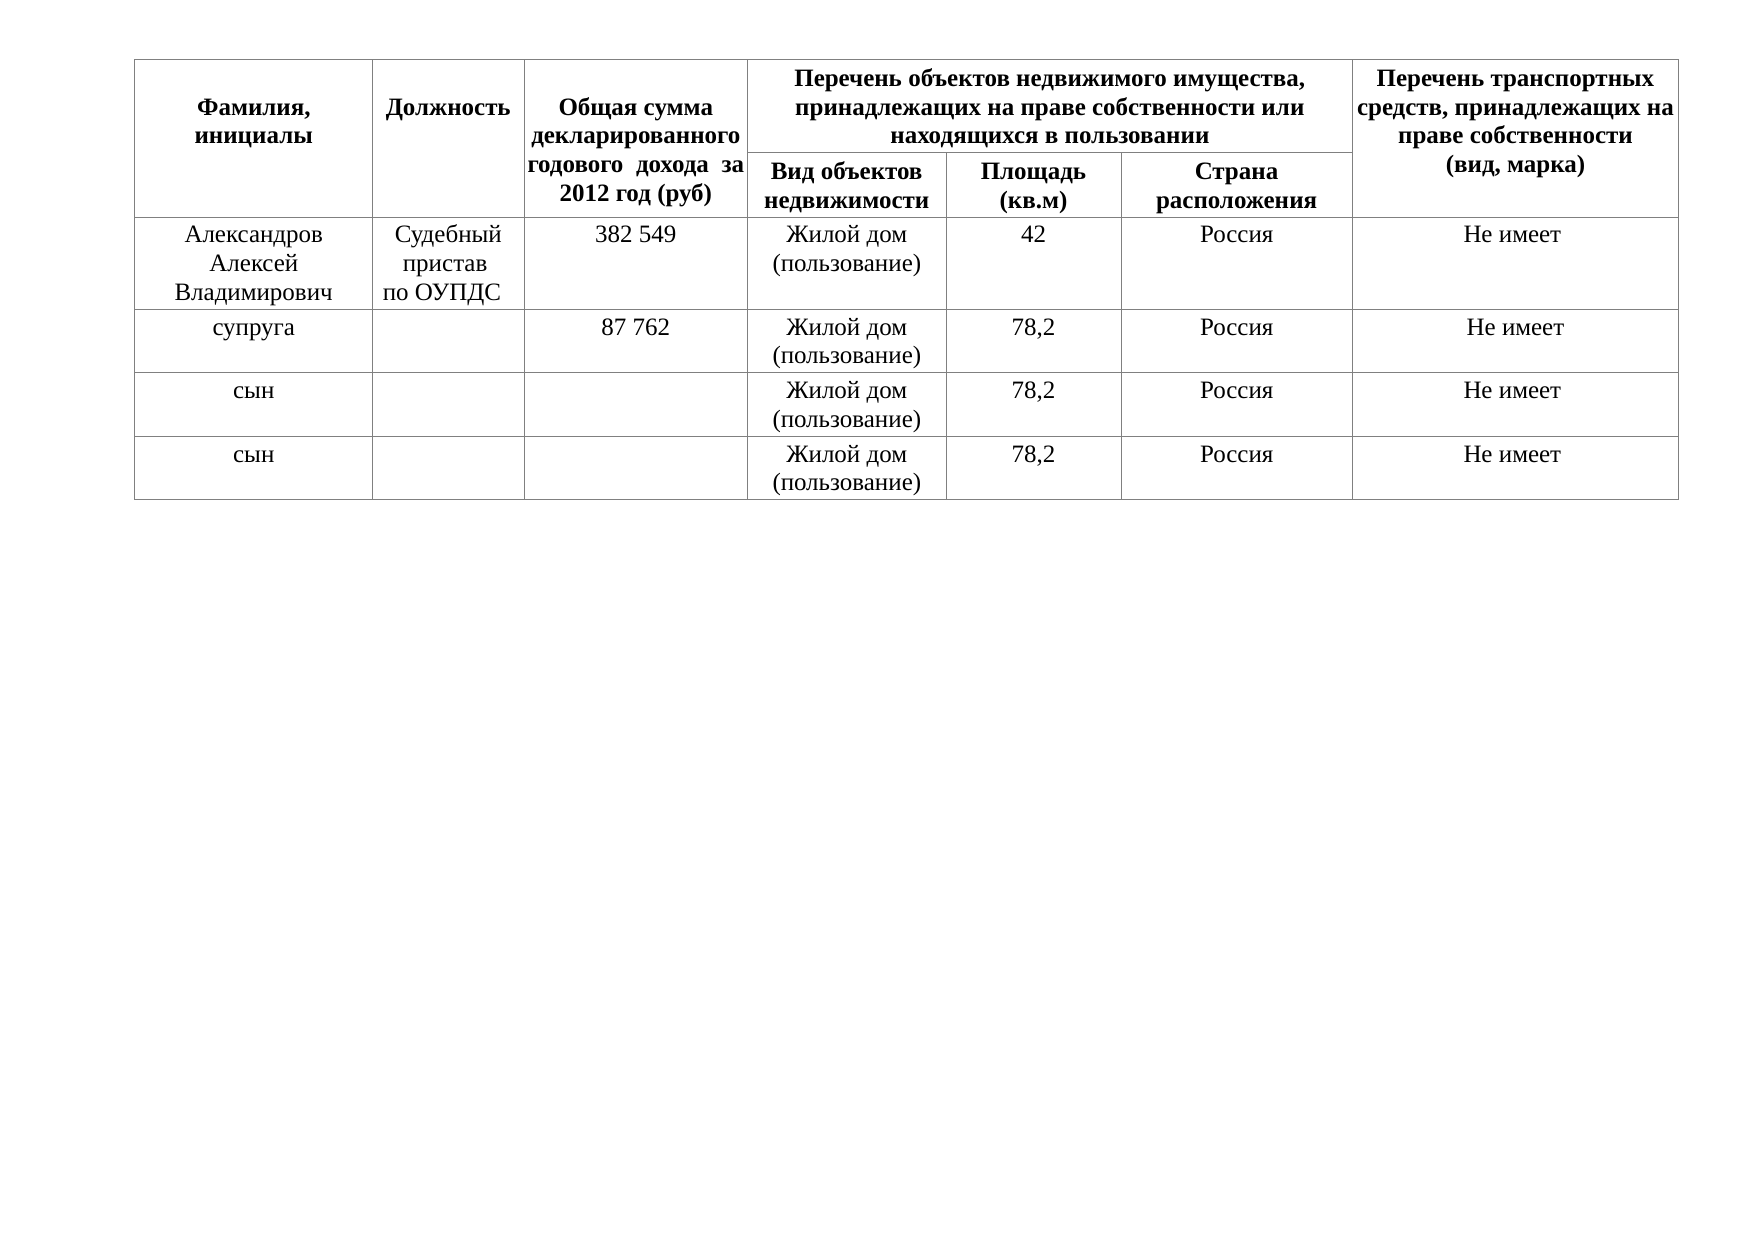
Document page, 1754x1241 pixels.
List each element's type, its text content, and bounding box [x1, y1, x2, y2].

table_cell супруга [135, 310, 372, 372]
table_cell 78,2 [947, 437, 1121, 499]
table_cell [525, 437, 747, 499]
table_cell Россия [1122, 437, 1352, 499]
table_cell Не имеет [1353, 310, 1678, 372]
table_header Фамилия, инициалы [135, 60, 372, 217]
table_cell Россия [1122, 310, 1352, 372]
table_cell 42 [947, 218, 1121, 309]
table_header Общая сумма декларированного годового дохода за 2012 год (руб) [525, 60, 747, 217]
table_header Перечень транспортных средств, принадлежащих на праве собственности (вид, марка) [1353, 60, 1678, 217]
table_cell Жилой дом (пользование) [748, 373, 946, 436]
table_cell Не имеет [1353, 437, 1678, 499]
table_cell Александров Алексей Владимирович [135, 218, 372, 309]
table_cell Не имеет [1353, 218, 1678, 309]
table_cell 382 549 [525, 218, 747, 309]
table_cell Судебный пристав по ОУПДС [373, 218, 524, 309]
table_cell Страна расположения [1122, 153, 1352, 217]
table_header Должность [373, 60, 524, 217]
table_cell Жилой дом (пользование) [748, 310, 946, 372]
table_cell сын [135, 373, 372, 436]
table_cell [373, 373, 524, 436]
table_cell Не имеет [1353, 373, 1678, 436]
table_cell Россия [1122, 373, 1352, 436]
table_cell Россия [1122, 218, 1352, 309]
table_cell [373, 437, 524, 499]
table_header Перечень объектов недвижимого имущества, принадлежащих на праве собственности или находящихся в пользовании [748, 60, 1352, 152]
table_cell Площадь (кв.м) [947, 153, 1121, 217]
table_cell 78,2 [947, 373, 1121, 436]
table_cell Вид объектов недвижимости [748, 153, 946, 217]
table_cell [373, 310, 524, 372]
table_cell 87 762 [525, 310, 747, 372]
table_cell 78,2 [947, 310, 1121, 372]
table_cell Жилой дом (пользование) [748, 437, 946, 499]
table_cell [525, 373, 747, 436]
table_cell сын [135, 437, 372, 499]
table_cell Жилой дом (пользование) [748, 218, 946, 309]
